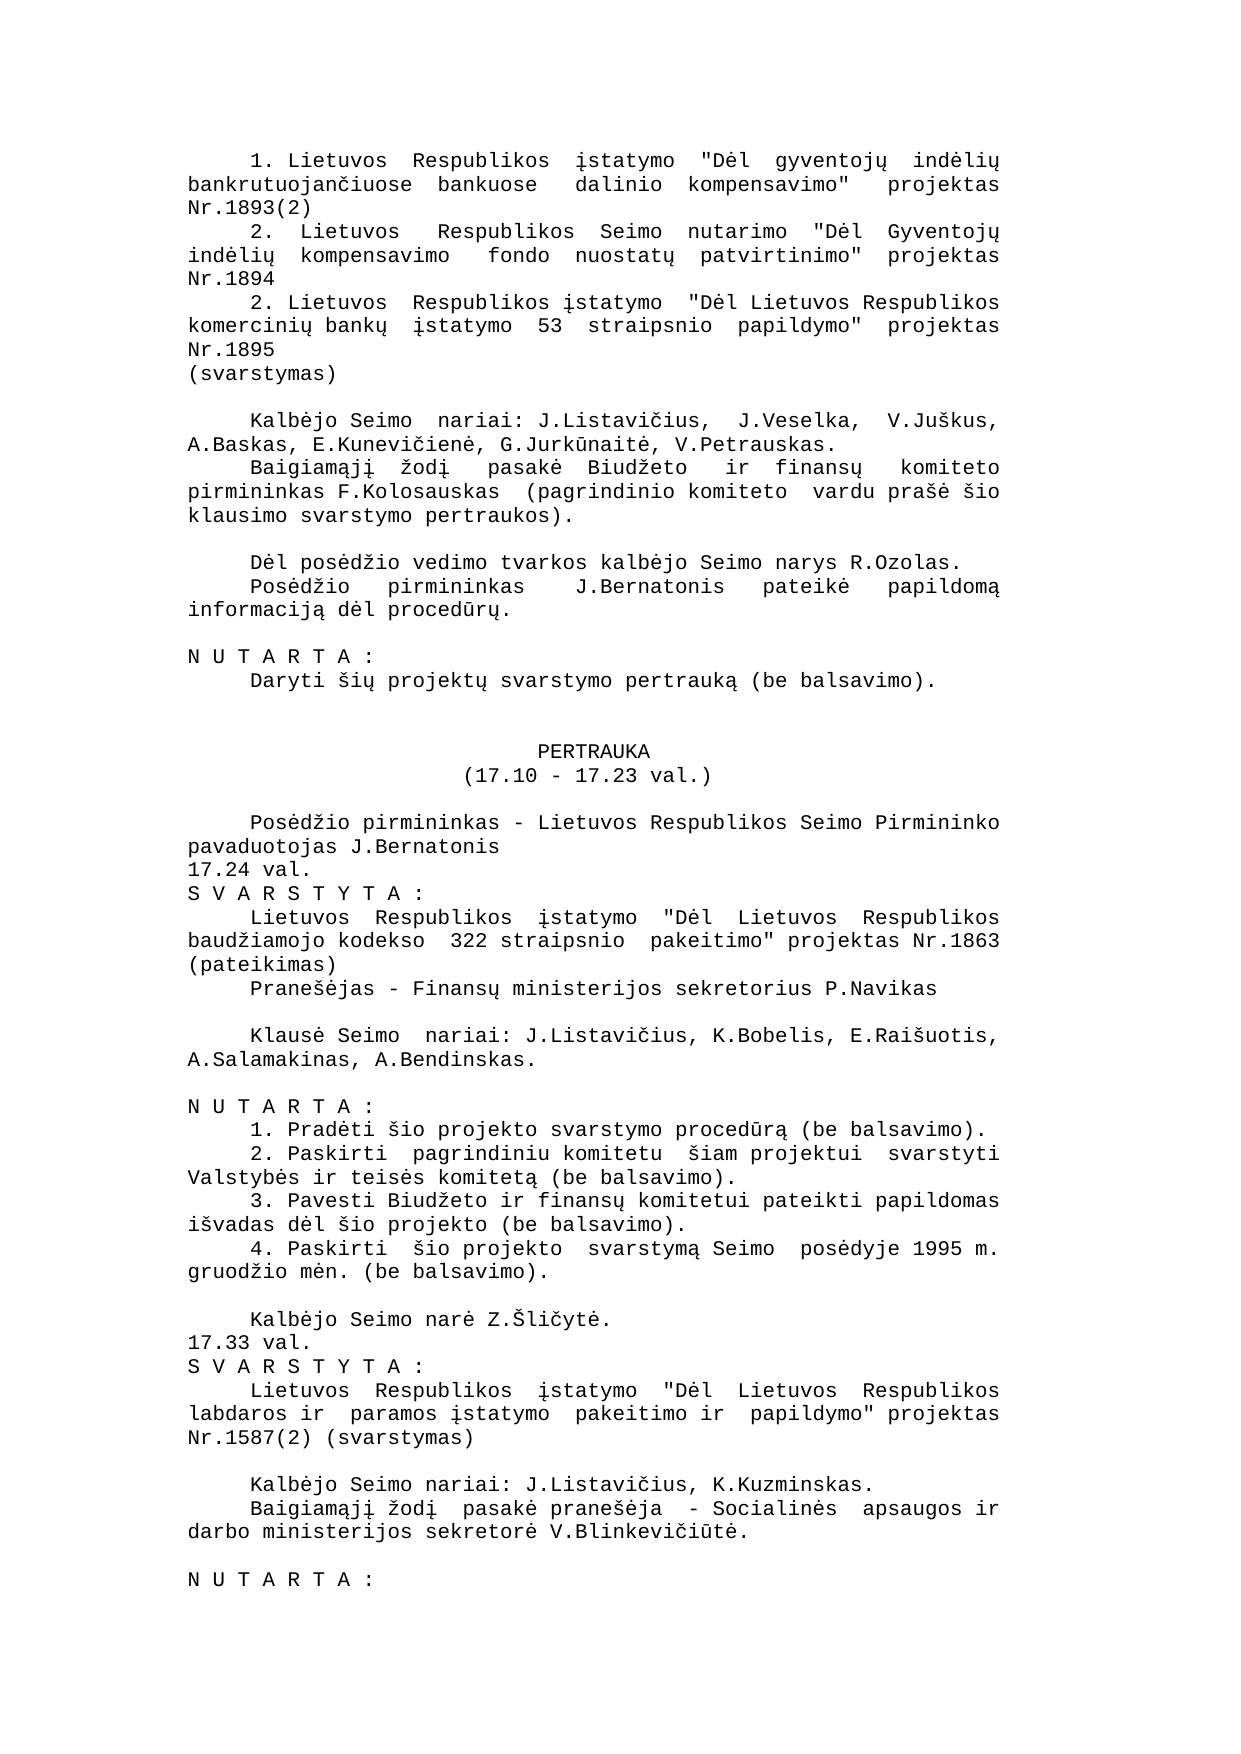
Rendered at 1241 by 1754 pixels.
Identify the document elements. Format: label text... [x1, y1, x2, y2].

text 3. Pavesti Biudžeto ir finansų komitetui pateikti papildomas [187, 1190, 1053, 1214]
text 17.33 val. [187, 1332, 1053, 1356]
text gruodžio mėn. (be balsavimo). [187, 1261, 1053, 1285]
text labdaros ir paramos įstatymo pakeitimo ir papildymo" projektas [187, 1403, 1053, 1427]
text 2. Paskirti pagrindiniu komitetu šiam projektui svarstyti [187, 1143, 1053, 1167]
text informaciją dėl procedūrų. [187, 599, 1053, 623]
text N U T A R T A : [187, 1096, 1053, 1119]
text 1. Lietuvos Respublikos įstatymo "Dėl gyventojų indėlių [187, 150, 1053, 174]
text PERTRAUKA [187, 741, 1053, 765]
text Valstybės ir teisės komitetą (be balsavimo). [187, 1167, 1053, 1190]
text Posėdžio pirmininkas J.Bernatonis pateikė papildomą [187, 576, 1053, 599]
text klausimo svarstymo pertraukos). [187, 505, 1053, 528]
text 2. Lietuvos Respublikos įstatymo "Dėl Lietuvos Respublikos [187, 292, 1053, 316]
text Nr.1895 [187, 339, 1053, 363]
text baudžiamojo kodekso 322 straipsnio pakeitimo" projektas Nr.1863 [187, 930, 1053, 954]
text Nr.1893(2) [187, 197, 1053, 221]
text Lietuvos Respublikos įstatymo "Dėl Lietuvos Respublikos [187, 907, 1053, 930]
text S V A R S T Y T A : [187, 1356, 1053, 1379]
text Nr.1894 [187, 268, 1053, 292]
text Pranešėjas - Finansų ministerijos sekretorius P.Navikas [187, 978, 1053, 1001]
text 4. Paskirti šio projekto svarstymą Seimo posėdyje 1995 m. [187, 1238, 1053, 1261]
text komercinių bankų įstatymo 53 straipsnio papildymo" projektas [187, 316, 1053, 339]
text (pateikimas) [187, 954, 1053, 978]
text bankrutuojančiuose bankuose dalinio kompensavimo" projektas [187, 174, 1053, 197]
text pavaduotojas J.Bernatonis [187, 836, 1053, 859]
text Kalbėjo Seimo nariai: J.Listavičius, J.Veselka, V.Juškus, [187, 410, 1053, 434]
text Baigiamąjį žodį pasakė Biudžeto ir finansų komiteto [187, 457, 1053, 481]
text S V A R S T Y T A : [187, 883, 1053, 907]
text išvadas dėl šio projekto (be balsavimo). [187, 1214, 1053, 1238]
text A.Baskas, E.Kunevičienė, G.Jurkūnaitė, V.Petrauskas. [187, 434, 1053, 457]
text Daryti šių projektų svarstymo pertrauką (be balsavimo). [187, 670, 1053, 694]
text N U T A R T A : [187, 1569, 1053, 1592]
text Klausė Seimo nariai: J.Listavičius, K.Bobelis, E.Raišuotis, [187, 1025, 1053, 1048]
text Posėdžio pirmininkas - Lietuvos Respublikos Seimo Pirmininko [187, 812, 1053, 836]
text 17.24 val. [187, 859, 1053, 883]
text 1. Pradėti šio projekto svarstymo procedūrą (be balsavimo). [187, 1119, 1053, 1143]
text 2. Lietuvos Respublikos Seimo nutarimo "Dėl Gyventojų [187, 221, 1053, 244]
text Nr.1587(2) (svarstymas) [187, 1427, 1053, 1451]
text pirmininkas F.Kolosauskas (pagrindinio komiteto vardu prašė šio [187, 481, 1053, 505]
text (17.10 - 17.23 val.) [187, 765, 1053, 788]
text Kalbėjo Seimo nariai: J.Listavičius, K.Kuzminskas. [187, 1474, 1053, 1498]
text Dėl posėdžio vedimo tvarkos kalbėjo Seimo narys R.Ozolas. [187, 552, 1053, 576]
text Lietuvos Respublikos įstatymo "Dėl Lietuvos Respublikos [187, 1379, 1053, 1403]
text darbo ministerijos sekretorė V.Blinkevičiūtė. [187, 1521, 1053, 1545]
text Kalbėjo Seimo narė Z.Šličytė. [187, 1309, 1053, 1332]
text Baigiamąjį žodį pasakė pranešėja - Socialinės apsaugos ir [187, 1498, 1053, 1521]
text indėlių kompensavimo fondo nuostatų patvirtinimo" projektas [187, 244, 1053, 268]
text N U T A R T A : [187, 647, 1053, 670]
text A.Salamakinas, A.Bendinskas. [187, 1048, 1053, 1072]
text (svarstymas) [187, 363, 1053, 386]
